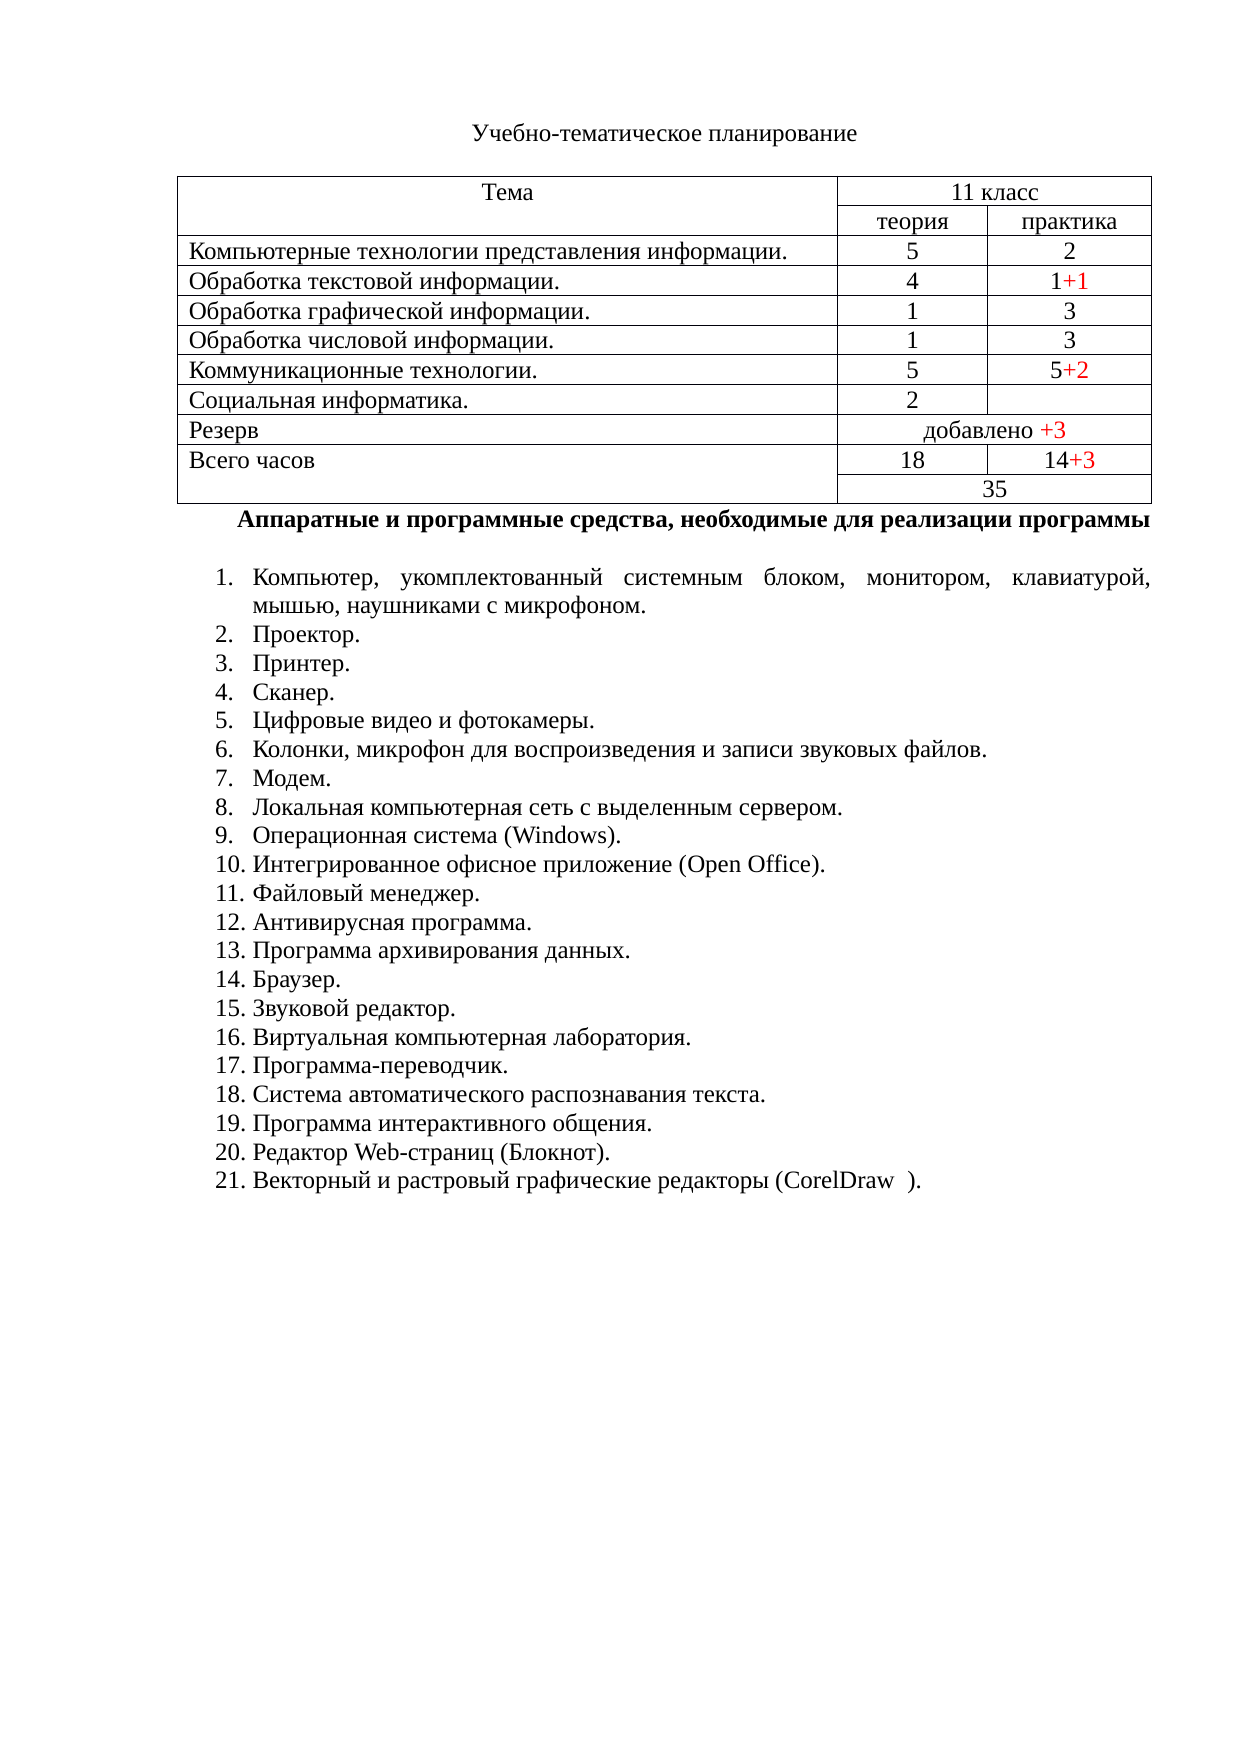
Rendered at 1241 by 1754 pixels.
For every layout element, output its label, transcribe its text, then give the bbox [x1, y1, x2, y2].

table_cell добавлено +3 [838, 415, 1151, 444]
list Программа архивирования данных. [215, 936, 1152, 964]
table_cell 18 [838, 445, 987, 473]
table_cell 1 [838, 326, 987, 354]
list Цифровые видео и фотокамеры. [215, 706, 1152, 734]
list Принтер. [215, 648, 1152, 677]
text Аппаратные и программные средства, необходимые для реализации программы [236, 504, 1152, 533]
table_cell Социальная информатика. [178, 385, 837, 414]
table_cell 5 [838, 355, 987, 384]
table_cell Компьютерные технологии представления информации. [178, 236, 837, 265]
table_cell 2 [838, 385, 987, 414]
table_cell 14+3 [988, 445, 1151, 473]
list Сканер. [215, 677, 1152, 706]
list Виртуальная компьютерная лаборатория. [215, 1022, 1152, 1051]
table_cell 1+1 [988, 266, 1151, 295]
list Модем. [215, 763, 1152, 792]
table_cell 5 [838, 236, 987, 265]
table_cell практика [988, 206, 1151, 235]
table_cell Обработка текстовой информации. [178, 266, 837, 295]
table_cell [988, 385, 1151, 414]
table_cell 4 [838, 266, 987, 295]
text Учебно-тематическое планирование [177, 118, 1152, 147]
list Файловый менеджер. [215, 878, 1152, 907]
table_header 11 класс [838, 177, 1151, 205]
table_cell Резерв [178, 415, 837, 444]
table_cell 35 [838, 475, 1151, 503]
list Векторный и растровый графические редакторы (CorelDraw ). [215, 1166, 1152, 1194]
list Локальная компьютерная сеть с выделенным сервером. [215, 792, 1152, 821]
list Колонки, микрофон для воспроизведения и записи звуковых файлов. [215, 734, 1152, 763]
list Браузер. [215, 964, 1152, 993]
list Система автоматического распознавания текста. [215, 1079, 1152, 1108]
list Интегрированное офисное приложение (Open Office). [215, 849, 1152, 878]
table_cell Обработка числовой информации. [178, 326, 837, 354]
table_cell 2 [988, 236, 1151, 265]
list Антивирусная программа. [215, 907, 1152, 936]
list Звуковой редактор. [215, 993, 1152, 1022]
list Программа интерактивного общения. [215, 1108, 1152, 1137]
table_cell Коммуникационные технологии. [178, 355, 837, 384]
table_cell 5+2 [988, 355, 1151, 384]
list Компьютер, укомплектованный системным блоком, монитором, клавиатурой, мышью, наушниками с микрофоном. [215, 562, 1152, 619]
list Программа-переводчик. [215, 1051, 1152, 1079]
table_cell теория [838, 206, 987, 235]
list Проектор. [215, 619, 1152, 648]
table_cell Обработка графической информации. [178, 296, 837, 324]
list Редактор Web-страниц (Блокнот). [215, 1137, 1152, 1166]
table_cell 1 [838, 296, 987, 324]
table_header Тема [178, 177, 837, 235]
table_cell 3 [988, 326, 1151, 354]
list Операционная система (Windows). [215, 821, 1152, 849]
table_cell Всего часов [178, 445, 837, 503]
table_cell 3 [988, 296, 1151, 324]
